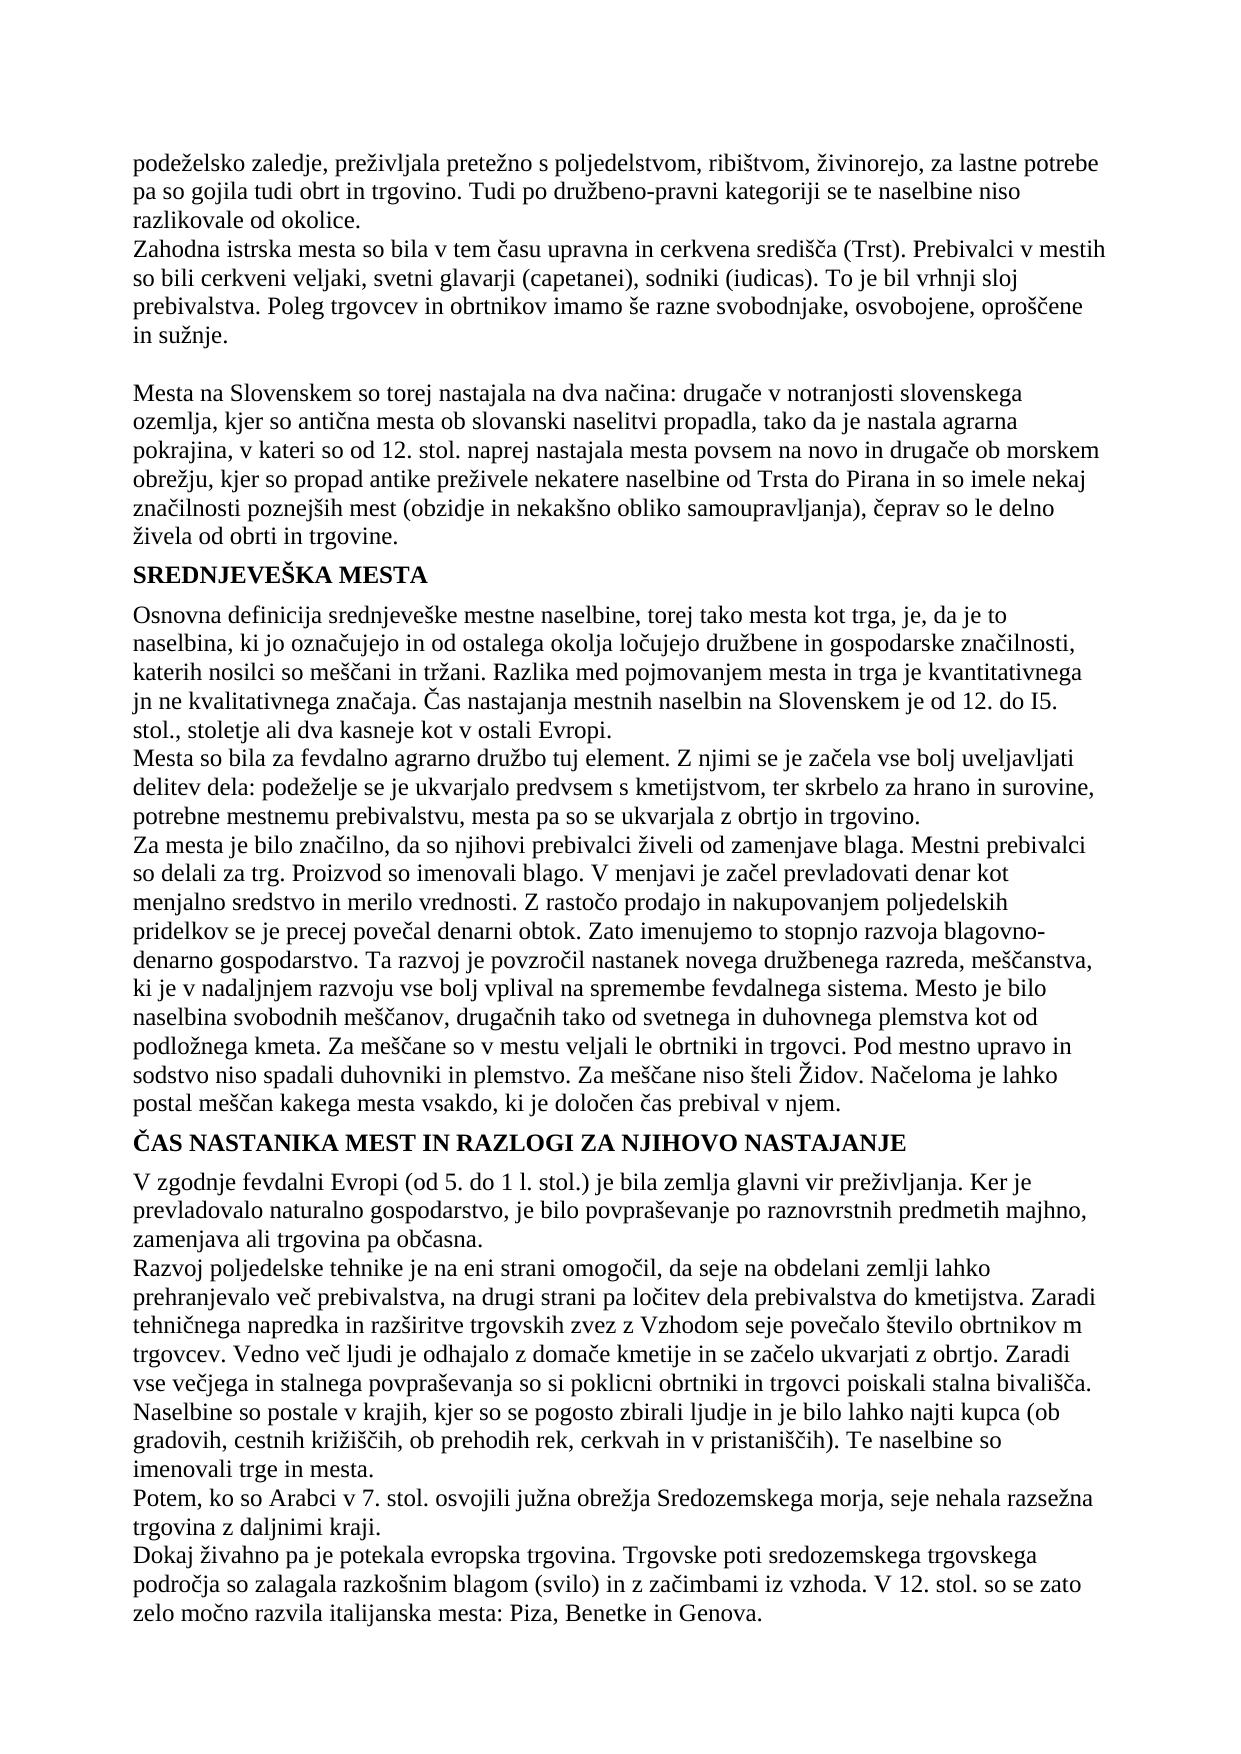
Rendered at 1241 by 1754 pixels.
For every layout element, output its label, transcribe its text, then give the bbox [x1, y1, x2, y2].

text Mesta so bila za fevdalno agrarno družbo tuj element. Z njimi se je začela vse bolj uveljavljati delitev dela: podeželje se je ukvarjalo predvsem s kmetijstvom, ter skrbelo za hrano in surovine, potrebne mestnemu prebivalstvu, mesta pa so se ukvarjala z obrtjo in trgovino. [133, 743, 1108, 830]
text Zahodna istrska mesta so bila v tem času upravna in cerkvena središča (Trst). Prebivalci v mestih so bili cerkveni veljaki, svetni glavarji (capetanei), sodniki (iudicas). To je bil vrhnji sloj prebivalstva. Poleg trgovcev in obrtnikov imamo še razne svobodnjake, osvobojene, oproščene in sužnje. Mesta na Slovenskem so torej nastajala na dva načina: drugače v notranjosti slovenskega ozemlja, kjer so antična mesta ob slovanski naselitvi propadla, tako da je nastala agrarna pokrajina, v kateri so od 12. stol. naprej nastajala mesta povsem na novo in drugače ob morskem obrežju, kjer so propad antike preživele nekatere naselbine od Trsta do Pirana in so imele nekaj značilnosti poznejših mest (obzidje in nekakšno obliko samoupravljanja), čeprav so le delno živela od obrti in trgovine. [133, 234, 1108, 550]
text V zgodnje fevdalni Evropi (od 5. do 1 l. stol.) je bila zemlja glavni vir preživljanja. Ker je prevladovalo naturalno gospodarstvo, je bilo povpraševanje po raznovrstnih predmetih majhno, zamenjava ali trgovina pa občasna. Razvoj poljedelske tehnike je na eni strani omogočil, da seje na obdelani zemlji lahko prehranjevalo več prebivalstva, na drugi strani pa ločitev dela prebivalstva do kmetijstva. Zaradi tehničnega napredka in razširitve trgovskih zvez z Vzhodom seje povečalo število obrtnikov m trgovcev. Vedno več ljudi je odhajalo z domače kmetije in se začelo ukvarjati z obrtjo. Zaradi vse večjega in stalnega povpraševanja so si poklicni obrtniki in trgovci poiskali stalna bivališča. Naselbine so postale v krajih, kjer so se pogosto zbirali ljudje in je bilo lahko najti kupca (ob gradovih, cestnih križiščih, ob prehodih rek, cerkvah in v pristaniščih). Te naselbine so imenovali trge in mesta. [133, 1167, 1108, 1483]
text Za mesta je bilo značilno, da so njihovi prebivalci živeli od zamenjave blaga. Mestni prebivalci so delali za trg. Proizvod so imenovali blago. V menjavi je začel prevladovati denar kot menjalno sredstvo in merilo vrednosti. Z rastočo prodajo in nakupovanjem poljedelskih pridelkov se je precej povečal denarni obtok. Zato imenujemo to stopnjo razvoja blagovno-denarno gospodarstvo. Ta razvoj je povzročil nastanek novega družbenega razreda, meščanstva, ki je v nadaljnjem razvoju vse bolj vplival na spremembe fevdalnega sistema. Mesto je bilo naselbina svobodnih meščanov, drugačnih tako od svetnega in duhovnega plemstva kot od podložnega kmeta. Za meščane so v mestu veljali le obrtniki in trgovci. Pod mestno upravo in sodstvo niso spadali duhovniki in plemstvo. Za meščane niso šteli Židov. Načeloma je lahko postal meščan kakega mesta vsakdo, ki je določen čas prebival v njem. [133, 830, 1108, 1117]
text Osnovna definicija srednjeveške mestne naselbine, torej tako mesta kot trga, je, da je to naselbina, ki jo označujejo in od ostalega okolja ločujejo družbene in gospodarske značilnosti, katerih nosilci so meščani in tržani. Razlika med pojmovanjem mesta in trga je kvantitativnega jn ne kvalitativnega značaja. Čas nastajanja mestnih naselbin na Slovenskem je od 12. do I5. stol., stoletje ali dva kasneje kot v ostali Evropi. [133, 600, 1108, 743]
text podeželsko zaledje, preživljala pretežno s poljedelstvom, ribištvom, živinorejo, za lastne potrebe pa so gojila tudi obrt in trgovino. Tudi po družbeno-pravni kategoriji se te naselbine niso razlikovale od okolice. [133, 148, 1108, 234]
text Potem, ko so Arabci v 7. stol. osvojili južna obrežja Sredozemskega morja, seje nehala razsežna trgovina z daljnimi kraji. Dokaj živahno pa je potekala evropska trgovina. Trgovske poti sredozemskega trgovskega področja so zalagala razkošnim blagom (svilo) in z začimbami iz vzhoda. V 12. stol. so se zato zelo močno razvila italijanska mesta: Piza, Benetke in Genova. [133, 1483, 1108, 1627]
text SREDNJEVEŠKA MESTA [133, 561, 1108, 589]
text ČAS NASTANIKA MEST IN RAZLOGI ZA NJIHOVO NASTAJANJE [133, 1128, 1108, 1156]
